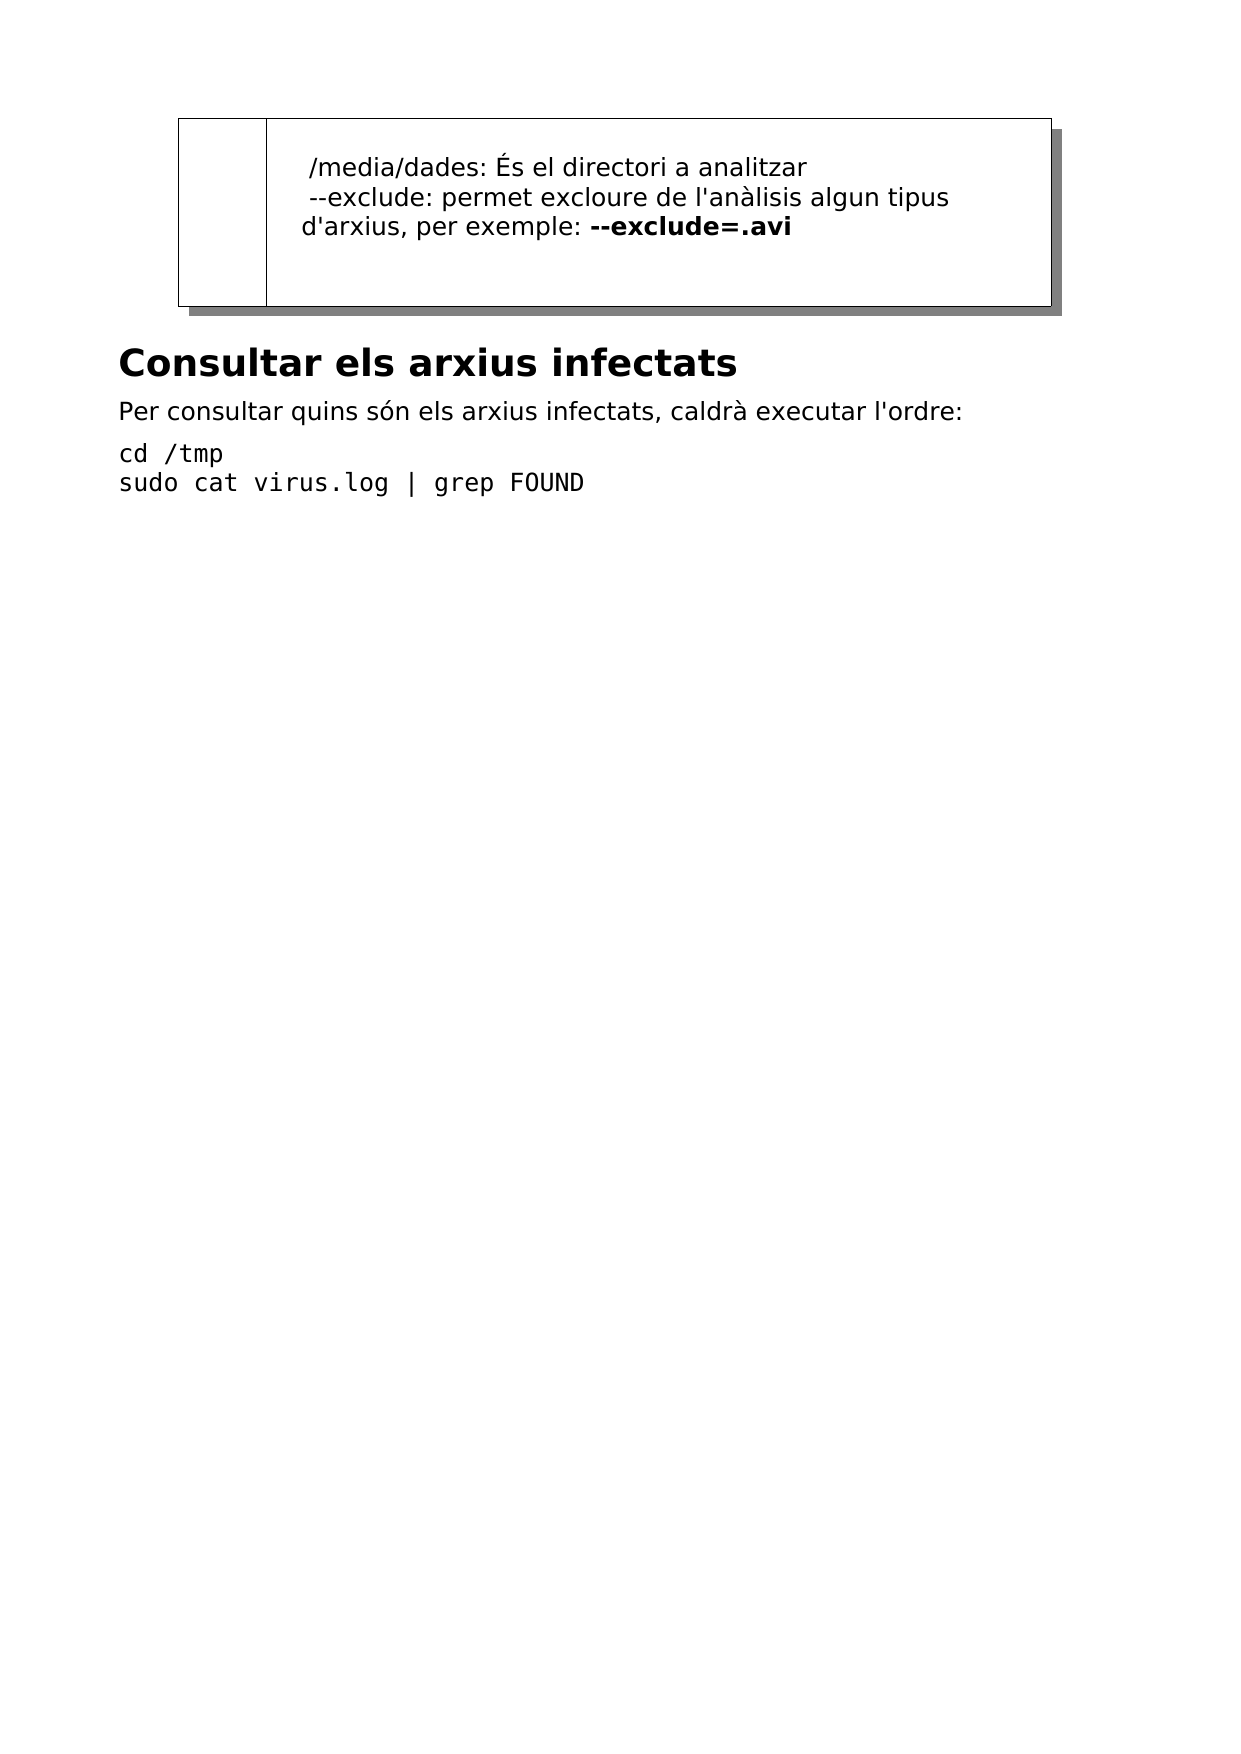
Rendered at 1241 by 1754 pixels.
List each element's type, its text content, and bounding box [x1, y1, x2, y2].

table_header /media/dades: És el directori a analitzar --exclude: permet excloure de l'anàlisis algun tipus d'arxius, per exemple: --exclude=.avi [267, 119, 1051, 306]
subtitle Consultar els arxius infectats [118, 341, 1122, 385]
text cd /tmp sudo cat virus.log | grep FOUND [118, 439, 1122, 498]
text Per consultar quins són els arxius infectats, caldrà executar l'ordre: [118, 398, 1122, 427]
table_header [179, 119, 266, 306]
